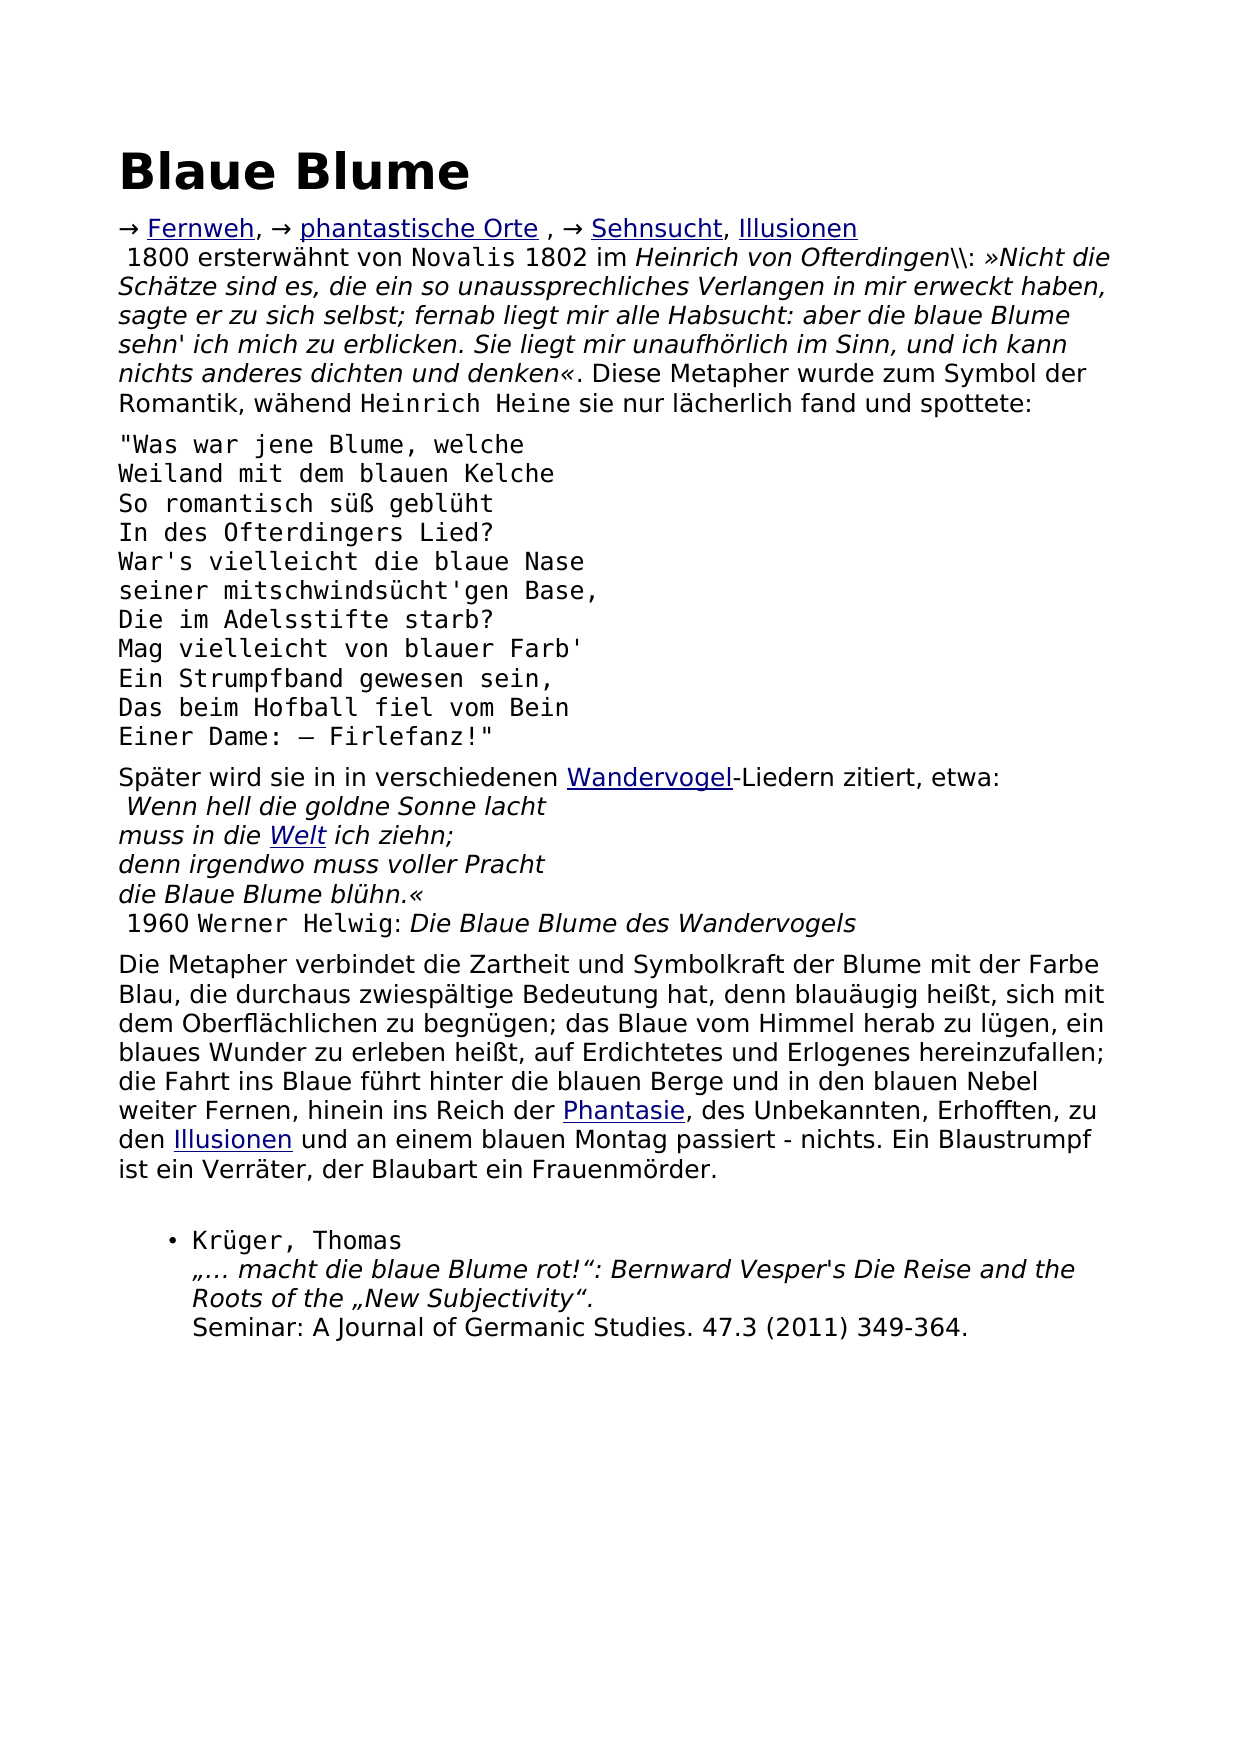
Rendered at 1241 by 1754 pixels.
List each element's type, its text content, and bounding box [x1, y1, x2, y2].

list Krüger, Thomas „… macht die blaue Blume rot!“: Bernward Vesper's Die Reise and the Roots of the „New Subjectivity“. Seminar: A Journal of Germanic Studies. 47.3 (2011) 349-364. [177, 1226, 1122, 1343]
text → Fernweh, → phantastische Orte , → Sehnsucht, Illusionen 1800 ersterwähnt von Novalis 1802 im Heinrich von Ofterdingen\\: »Nicht die Schätze sind es, die ein so unaussprechliches Verlangen in mir erweckt haben, sagte er zu sich selbst; fernab liegt mir alle Habsucht: aber die blaue Blume sehn' ich mich zu erblicken. Sie liegt mir unaufhörlich im Sinn, und ich kann nichts anderes dichten und denken«. Diese Metapher wurde zum Symbol der Romantik, wähend Heinrich Heine sie nur lächerlich fand und spottete: [118, 214, 1122, 418]
text "Was war jene Blume, welche Weiland mit dem blauen Kelche So romantisch süß geblüht In des Ofterdingers Lied? War's vielleicht die blaue Nase seiner mitschwindsücht'gen Base, Die im Adelsstifte starb? Mag vielleicht von blauer Farb' Ein Strumpfband gewesen sein, Das beim Hofball fiel vom Bein Einer Dame: — Firlefanz!" [118, 431, 1122, 751]
text Die Metapher verbindet die Zartheit und Symbolkraft der Blume mit der Farbe Blau, die durchaus zwiespältige Bedeutung hat, denn blauäugig heißt, sich mit dem Oberflächlichen zu begnügen; das Blaue vom Himmel herab zu lügen, ein blaues Wunder zu erleben heißt, auf Erdichtetes und Erlogenes hereinzufallen; die Fahrt ins Blaue führt hinter die blauen Berge und in den blauen Nebel weiter Fernen, hinein ins Reich der Phantasie, des Unbekannten, Erhofften, zu den Illusionen und an einem blauen Montag passiert - nichts. Ein Blaustrumpf ist ein Verräter, der Blaubart ein Frauenmörder. [118, 951, 1122, 1184]
text Später wird sie in in verschiedenen Wandervogel-Liedern zitiert, etwa: Wenn hell die goldne Sonne lacht muss in die Welt ich ziehn; denn irgendwo muss voller Pracht die Blaue Blume blühn.« 1960 Werner Helwig: Die Blaue Blume des Wandervogels [118, 763, 1122, 938]
subtitle Blaue Blume [118, 143, 1122, 201]
